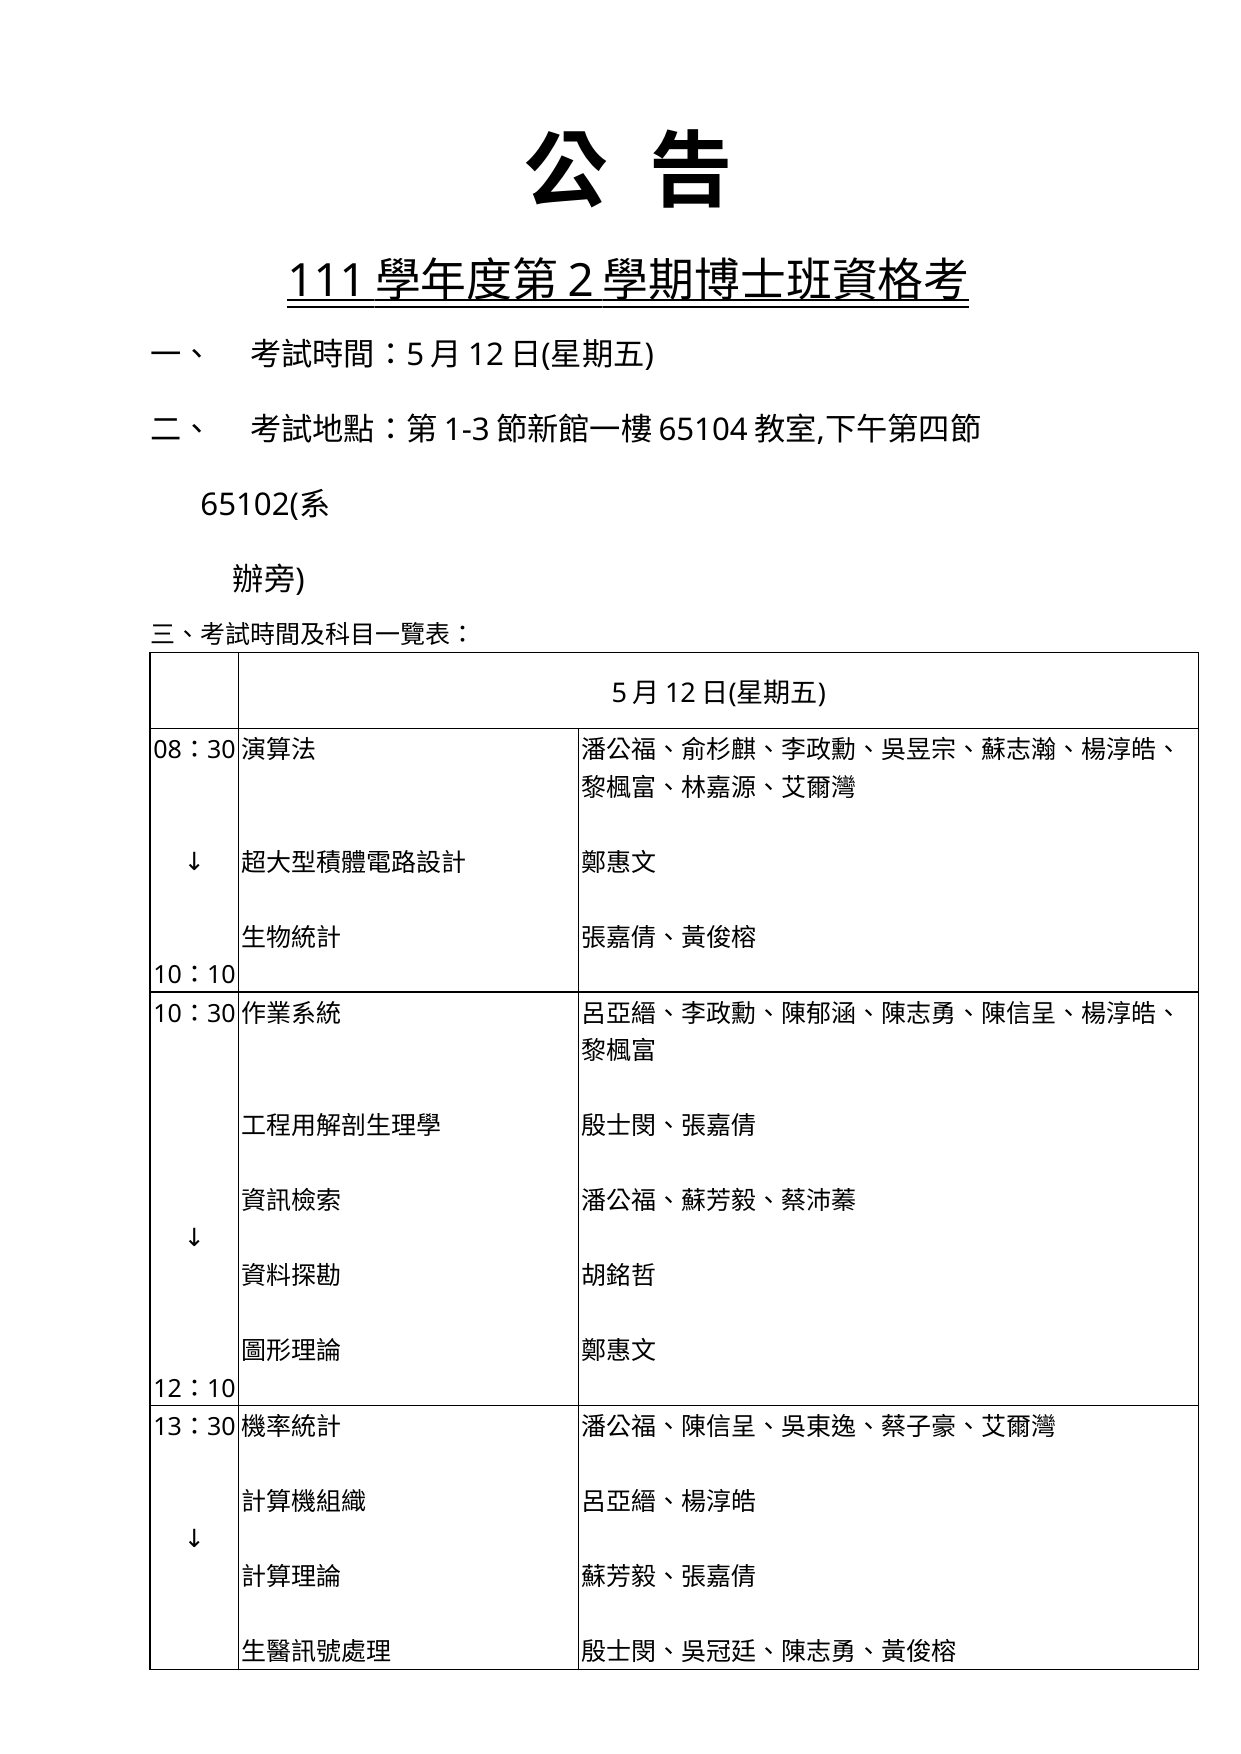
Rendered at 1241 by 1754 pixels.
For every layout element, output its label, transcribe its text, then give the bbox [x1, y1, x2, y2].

list 考試地點：第1-3節新館一樓65104教室,下午第四節65102(系 [150, 389, 1106, 539]
text 辦旁) [200, 539, 1106, 614]
table_cell 呂亞縉、李政勳、陳郁涵、陳志勇、陳信呈、楊淳皓、 黎楓富 殷士閔、張嘉倩 潘公福、蘇芳毅、蔡沛蓁 胡銘哲 鄭惠文 [579, 993, 1198, 1405]
table_cell 08：30 ↓ 10：10 [151, 729, 238, 991]
table_header 5月12日(星期五) [239, 653, 1198, 728]
text 公 告 [150, 89, 1106, 239]
table_cell 演算法 超大型積體電路設計 生物統計 [239, 729, 578, 991]
table_cell 作業系統 工程用解剖生理學 資訊檢索 資料探勘 圖形理論 [239, 993, 578, 1405]
text 111學年度第2學期博士班資格考 [150, 239, 1106, 314]
table_cell 機率統計 計算機組織 計算理論 生醫訊號處理 [239, 1406, 578, 1668]
table_cell 潘公福、陳信呈、吳東逸、蔡子豪、艾爾灣 呂亞縉、楊淳皓 蘇芳毅、張嘉倩 殷士閔、吳冠廷、陳志勇、黃俊榕 [579, 1406, 1198, 1668]
list 考試時間及科目一覽表： [150, 614, 1106, 652]
table_cell 13：30 ↓ [151, 1406, 238, 1668]
table_header [151, 653, 238, 728]
table_cell 潘公福、俞杉麒、李政勳、吳昱宗、蘇志瀚、楊淳皓、 黎楓富、林嘉源、艾爾灣 鄭惠文 張嘉倩、黃俊榕 [579, 729, 1198, 991]
list 考試時間：5月12日(星期五) [150, 314, 1106, 389]
table_cell 10：30 ↓ 12：10 [151, 993, 238, 1405]
